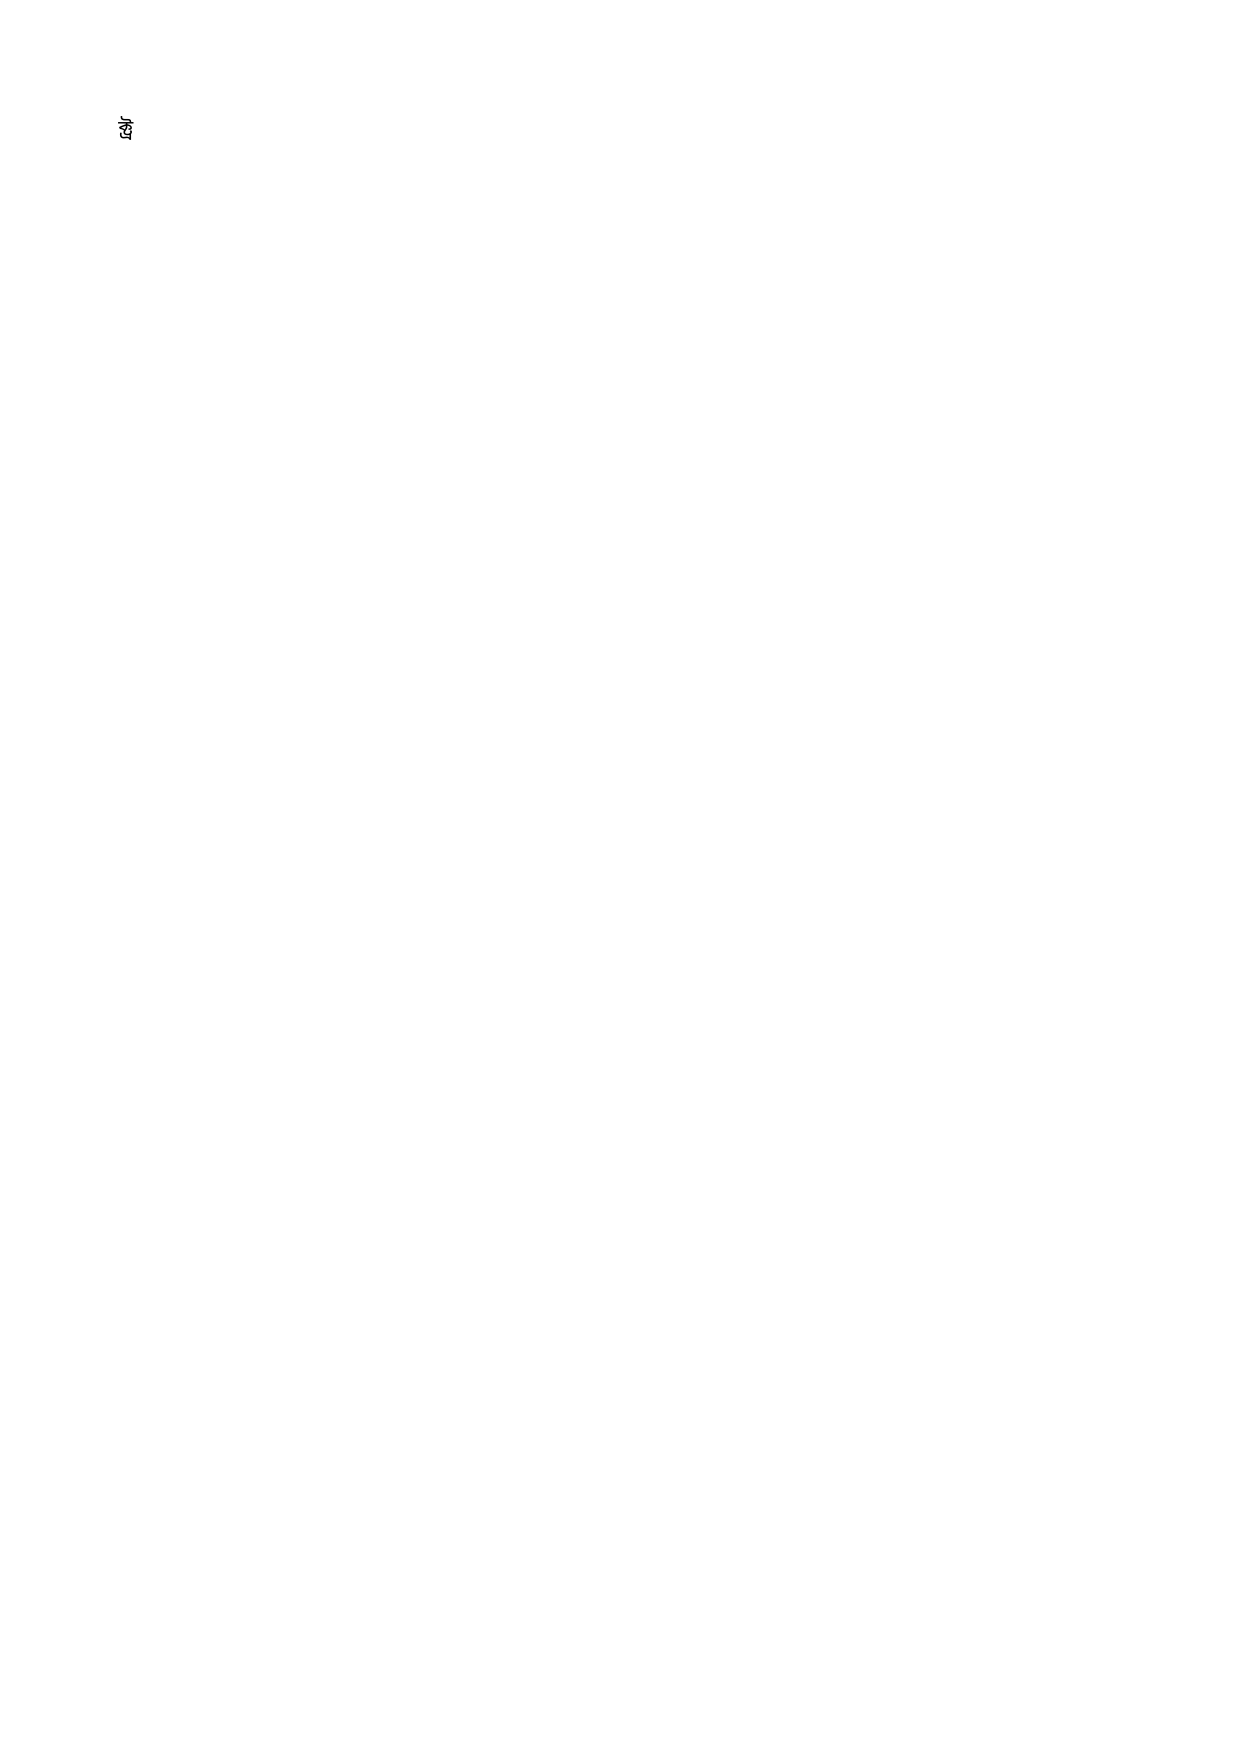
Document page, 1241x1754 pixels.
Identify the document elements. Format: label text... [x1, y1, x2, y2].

text ক্ট্র [118, 118, 1122, 142]
